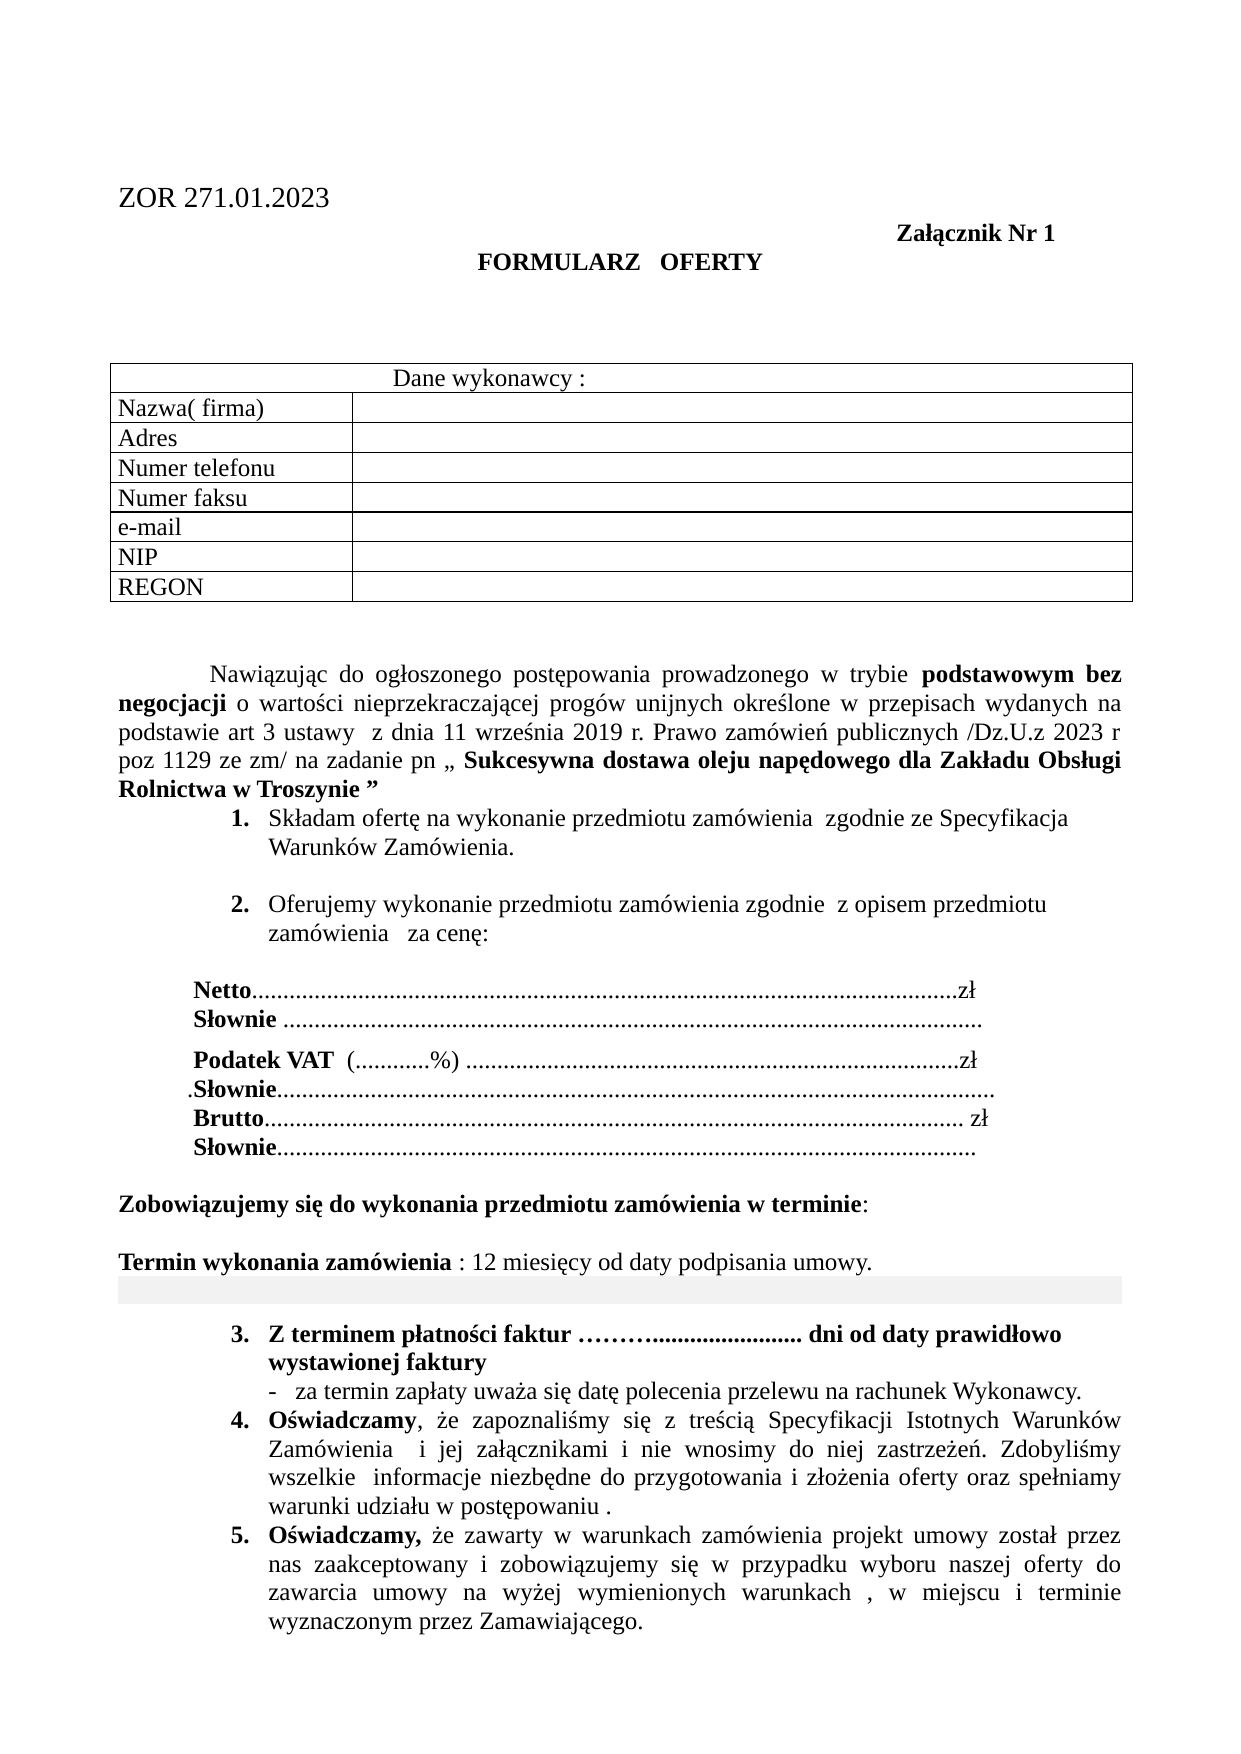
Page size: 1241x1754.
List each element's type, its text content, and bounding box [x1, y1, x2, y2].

table_cell Numer faksu [111, 483, 352, 511]
table_cell Numer telefonu [111, 453, 352, 482]
text Zobowiązujemy się do wykonania przedmiotu zamówienia w terminie: [118, 1189, 1122, 1218]
table_cell [353, 483, 1132, 511]
table_cell NIP [111, 542, 352, 571]
text Netto.................................................................................................................zł [193, 976, 1122, 1004]
text Brutto................................................................................................................ zł [118, 1103, 1122, 1132]
table_cell [353, 453, 1132, 482]
text Termin wykonania zamówienia : 12 miesięcy od daty podpisania umowy. [118, 1247, 1122, 1276]
table_cell [353, 572, 1132, 601]
list Składam ofertę na wykonanie przedmiotu zamówienia zgodnie ze Specyfikacja Warunków Zamówienia. [231, 803, 1122, 861]
text Podatek VAT (............%) ...............................................................................zł [193, 1046, 1122, 1074]
text Słownie................................................................................................................ [118, 1132, 1122, 1161]
text - za termin zapłaty uważa się datę polecenia przelewu na rachunek Wykonawcy. [268, 1376, 1122, 1405]
table_cell [353, 542, 1132, 571]
list Oświadczamy, że zawarty w warunkach zamówienia projekt umowy został przez nas zaakceptowany i zobowiązujemy się w przypadku wyboru naszej oferty do zawarcia umowy na wyżej wymienionych warunkach , w miejscu i terminie wyznaczonym przez Zamawiającego. [231, 1520, 1122, 1635]
table_cell [353, 513, 1132, 541]
text ZOR 271.01.2023 [118, 180, 1122, 214]
list Z terminem płatności faktur ………........................ dni od daty prawidłowo wystawionej faktury [231, 1319, 1122, 1376]
text FORMULARZ OFERTY [118, 247, 1122, 276]
table_cell Nazwa( firma) [111, 393, 352, 422]
text Nawiązując do ogłoszonego postępowania prowadzonego w trybie podstawowym bez negocjacji o wartości nieprzekraczającej progów unijnych określone w przepisach wydanych na podstawie art 3 ustawy z dnia 11 września 2019 r. Prawo zamówień publicznych /Dz.U.z 2023 r poz 1129 ze zm/ na zadanie pn „ Sukcesywna dostawa oleju napędowego dla Zakładu Obsługi Rolnictwa w Troszynie ” [118, 659, 1122, 803]
list Oferujemy wykonanie przedmiotu zamówienia zgodnie z opisem przedmiotu zamówienia za cenę: [231, 889, 1122, 947]
table_cell REGON [111, 572, 352, 601]
text .Słownie................................................................................................................... [118, 1074, 1122, 1103]
table_header Dane wykonawcy : [111, 364, 1132, 392]
table_cell [353, 423, 1132, 452]
list Oświadczamy, że zapoznaliśmy się z treścią Specyfikacji Istotnych Warunków Zamówienia i jej załącznikami i nie wnosimy do niej zastrzeżeń. Zdobyliśmy wszelkie informacje niezbędne do przygotowania i złożenia oferty oraz spełniamy warunki udziału w postępowaniu . [231, 1405, 1122, 1520]
text Załącznik Nr 1 [118, 214, 1122, 247]
table_cell [353, 393, 1132, 422]
table_cell e-mail [111, 513, 352, 541]
text Słownie ................................................................................................................ [118, 1004, 1122, 1033]
table_cell Adres [111, 423, 352, 452]
